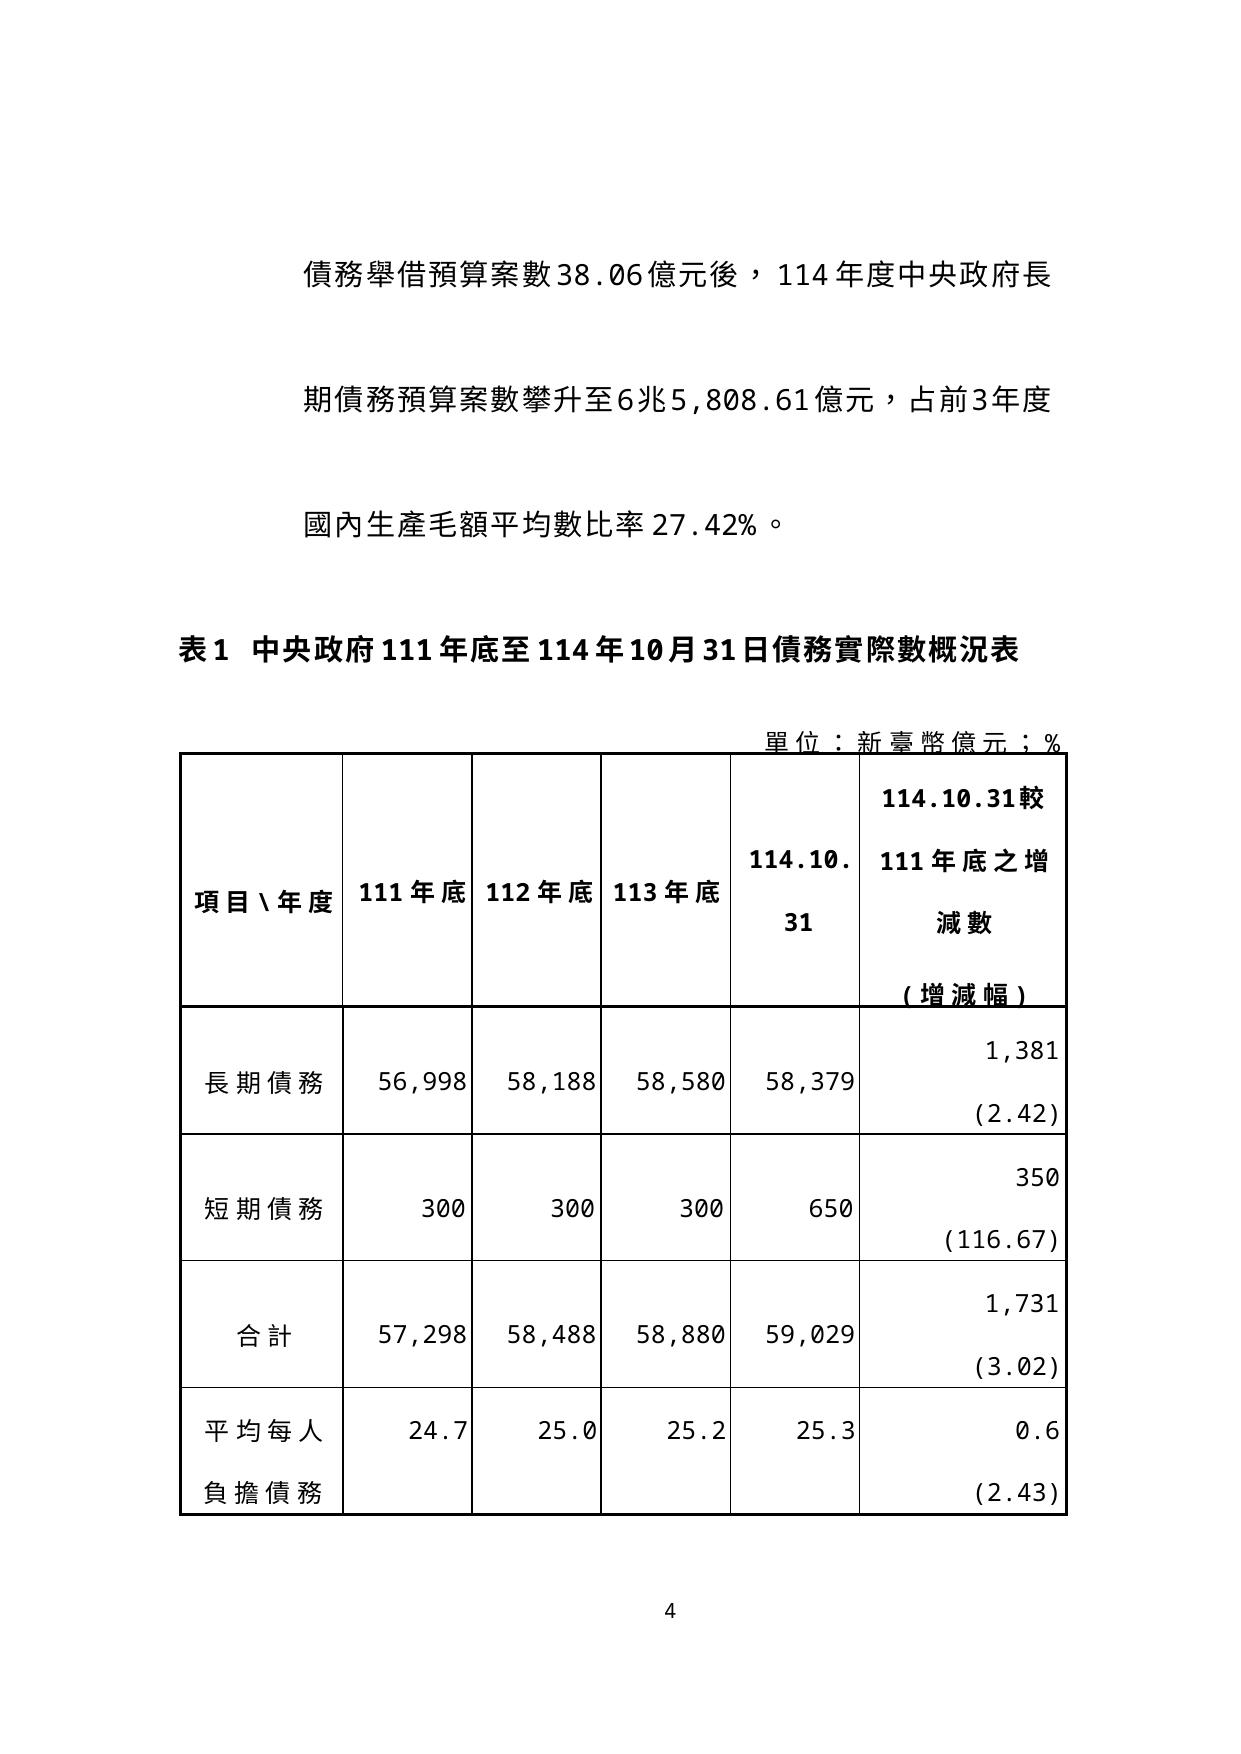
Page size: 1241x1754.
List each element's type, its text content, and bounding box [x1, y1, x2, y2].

table_cell 58,580 [602, 1008, 730, 1133]
table_cell 25.2 [602, 1388, 730, 1513]
table_cell 短期債務 [182, 1135, 342, 1260]
table_cell 長期債務 [182, 1008, 342, 1133]
table_header 114.10.31較111年底之增減數 (增減幅) [860, 755, 1065, 1005]
table_cell 300 [602, 1135, 730, 1260]
table_header 111年底 [343, 755, 471, 1005]
table_cell 0.6 (2.43) [860, 1388, 1065, 1513]
table_cell 56,998 [344, 1008, 471, 1133]
table_cell 300 [344, 1135, 471, 1260]
table_cell 58,188 [473, 1008, 600, 1133]
table_cell 1,381 (2.42) [860, 1008, 1065, 1133]
table_cell 25.0 [473, 1388, 600, 1513]
table_cell 350 (116.67) [860, 1135, 1065, 1260]
table_cell 58,880 [602, 1261, 730, 1386]
text 表1 中央政府111年底至114年10月31日債務實際數概況表 [177, 564, 1063, 689]
table_cell 1,731 (3.02) [860, 1261, 1065, 1386]
table_header 項目\年度 [182, 755, 342, 1005]
table_header 113年底 [602, 755, 730, 1005]
table_cell 合計 [182, 1261, 342, 1386]
table_cell 58,488 [473, 1261, 600, 1386]
table_cell 300 [473, 1135, 600, 1260]
table_cell 650 [731, 1135, 859, 1260]
table_cell 58,379 [731, 1008, 859, 1133]
table_cell 57,298 [344, 1261, 471, 1386]
text 單位：新臺幣億元；% [177, 689, 1063, 752]
table_cell 24.7 [344, 1388, 471, 1513]
text 債務舉借預算案數38.06億元後，114年度中央政府長期債務預算案數攀升至6兆5,808.61億元，占前3年度國內生產毛額平均數比率27.42%。 [266, 189, 1063, 564]
table_header 114.10.31 [731, 755, 859, 1005]
table_header 112年底 [473, 755, 600, 1005]
table_cell 平均每人負擔債務 [182, 1388, 342, 1513]
table_cell 25.3 [731, 1388, 859, 1513]
table_cell 59,029 [731, 1261, 859, 1386]
